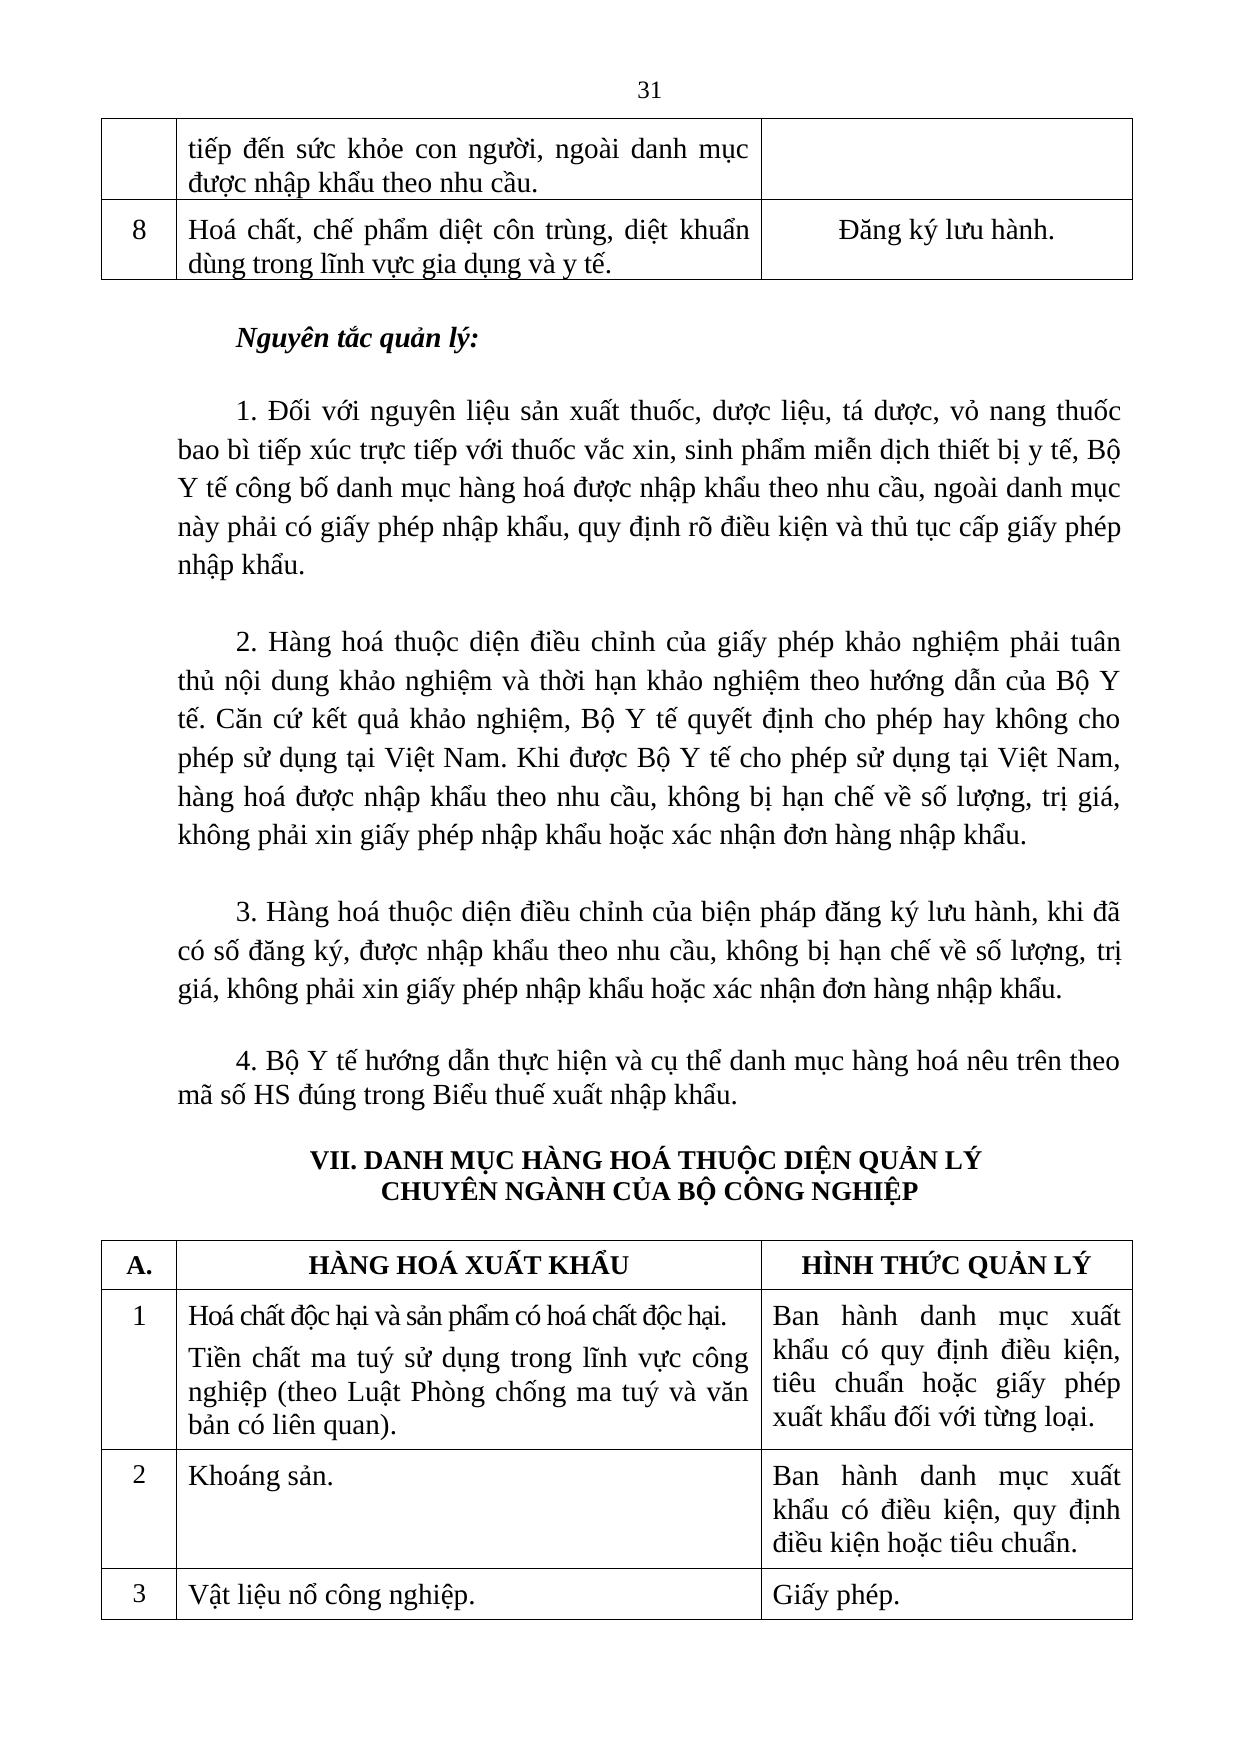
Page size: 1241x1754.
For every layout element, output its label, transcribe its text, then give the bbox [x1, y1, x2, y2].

table_cell Ban hành danh mục xuất khẩu có quy định điều kiện, tiêu chuẩn hoặc giấy phép xuất khẩu đối với từng loại. [762, 1290, 1132, 1449]
text 4. Bộ Y tế hướng dẫn thực hiện và cụ thể danh mục hàng hoá nêu trên theo mã số HS đúng trong Biểu thuế xuất nhập khẩu. [177, 1043, 1122, 1111]
table_cell Đăng ký lưu hành. [762, 200, 1132, 279]
table_cell 1 [102, 1290, 176, 1449]
table_cell Ban hành danh mục xuất khẩu có điều kiện, quy định điều kiện hoặc tiêu chuẩn. [762, 1450, 1132, 1567]
table_cell 3 [102, 1569, 176, 1619]
table_header A. [102, 1241, 176, 1289]
table_cell Hoá chất độc hại và sản phẩm có hoá chất độc hại. Tiền chất ma tuý sử dụng trong lĩnh vực công nghiệp (theo Luật Phòng chống ma tuý và văn bản có liên quan). [177, 1290, 761, 1449]
text VII. DANH MỤC HÀNG HOÁ THUỘC DIỆN QUẢN LÝ [177, 1144, 1122, 1175]
table_cell Hoá chất, chế phẩm diệt côn trùng, diệt khuẩn dùng trong lĩnh vực gia dụng và y tế. [177, 200, 761, 279]
table_cell 8 [102, 200, 176, 279]
table_cell Vật liệu nổ công nghiệp. [177, 1569, 761, 1619]
text 3. Hàng hoá thuộc diện điều chỉnh của biện pháp đăng ký lưu hành, khi đã có số đăng ký, được nhập khẩu theo nhu cầu, không bị hạn chế về số lượng, trị giá, không phải xin giấy phép nhập khẩu hoặc xác nhận đơn hàng nhập khẩu. [177, 894, 1122, 1005]
table_cell [102, 119, 176, 199]
table_cell tiếp đến sức khỏe con người, ngoài danh mục được nhập khẩu theo nhu cầu. [177, 119, 761, 199]
table_cell Khoáng sản. [177, 1450, 761, 1567]
table_cell Giấy phép. [762, 1569, 1132, 1619]
table_header HÀNG HOÁ XUẤT KHẨU [177, 1241, 761, 1289]
text CHUYÊN NGÀNH CỦA BỘ CÔNG NGHIỆP [177, 1175, 1122, 1206]
text Nguyên tắc quản lý: [177, 320, 1122, 354]
text 2. Hàng hoá thuộc diện điều chỉnh của giấy phép khảo nghiệm phải tuân thủ nội dung khảo nghiệm và thời hạn khảo nghiệm theo hướng dẫn của Bộ Y tế. Căn cứ kết quả khảo nghiệm, Bộ Y tế quyết định cho phép hay không cho phép sử dụng tại Việt Nam. Khi được Bộ Y tế cho phép sử dụng tại Việt Nam, hàng hoá được nhập khẩu theo nhu cầu, không bị hạn chế về số lượng, trị giá, không phải xin giấy phép nhập khẩu hoặc xác nhận đơn hàng nhập khẩu. [177, 624, 1122, 851]
table_cell 2 [102, 1450, 176, 1567]
text 1. Đối với nguyên liệu sản xuất thuốc, dược liệu, tá dược, vỏ nang thuốc bao bì tiếp xúc trực tiếp với thuốc vắc xin, sinh phẩm miễn dịch thiết bị y tế, Bộ Y tế công bố danh mục hàng hoá được nhập khẩu theo nhu cầu, ngoài danh mục này phải có giấy phép nhập khẩu, quy định rõ điều kiện và thủ tục cấp giấy phép nhập khẩu. [177, 393, 1122, 581]
table_header HÌNH THỨC QUẢN LÝ [762, 1241, 1132, 1289]
table_cell [762, 119, 1132, 199]
